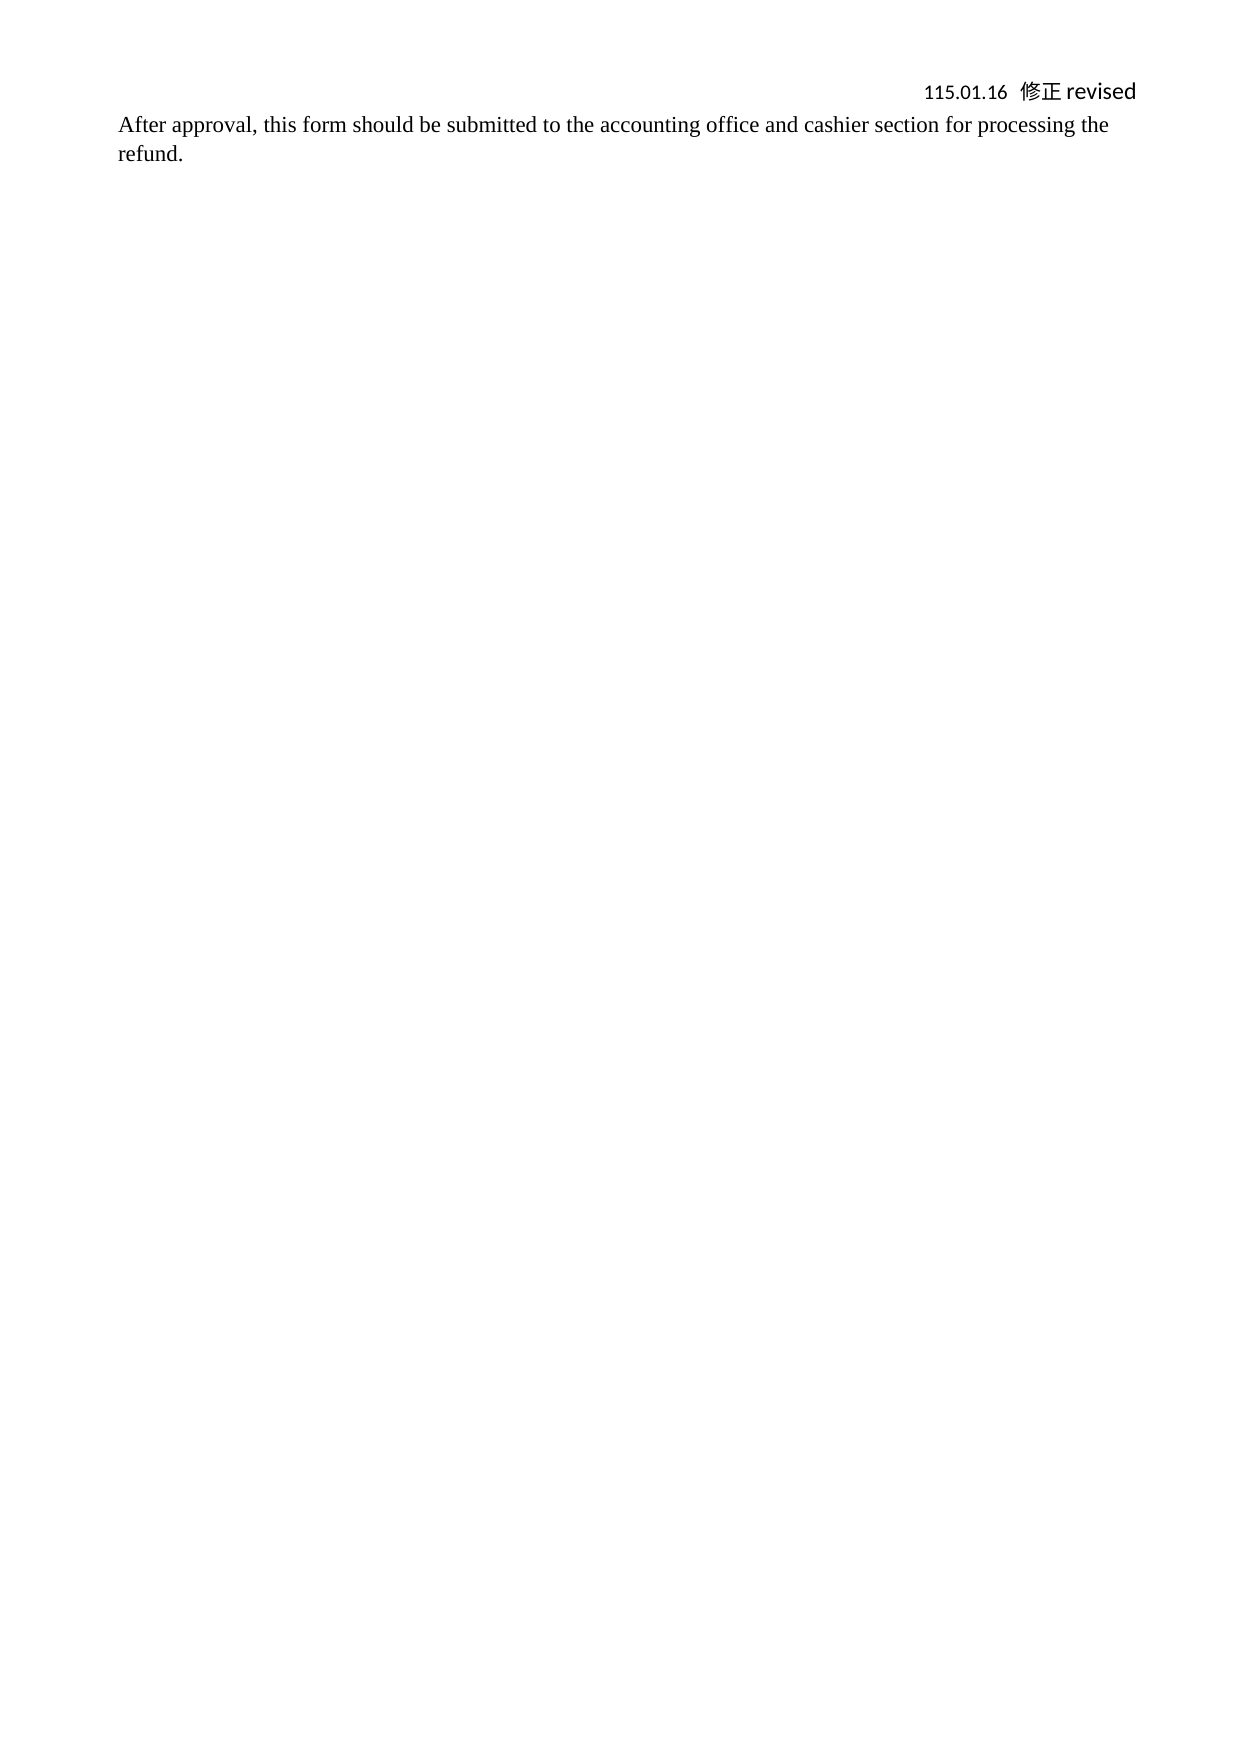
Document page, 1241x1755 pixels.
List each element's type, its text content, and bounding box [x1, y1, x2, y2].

text After approval, this form should be submitted to the accounting office and cashier section for processing the refund. [118, 108, 1136, 167]
